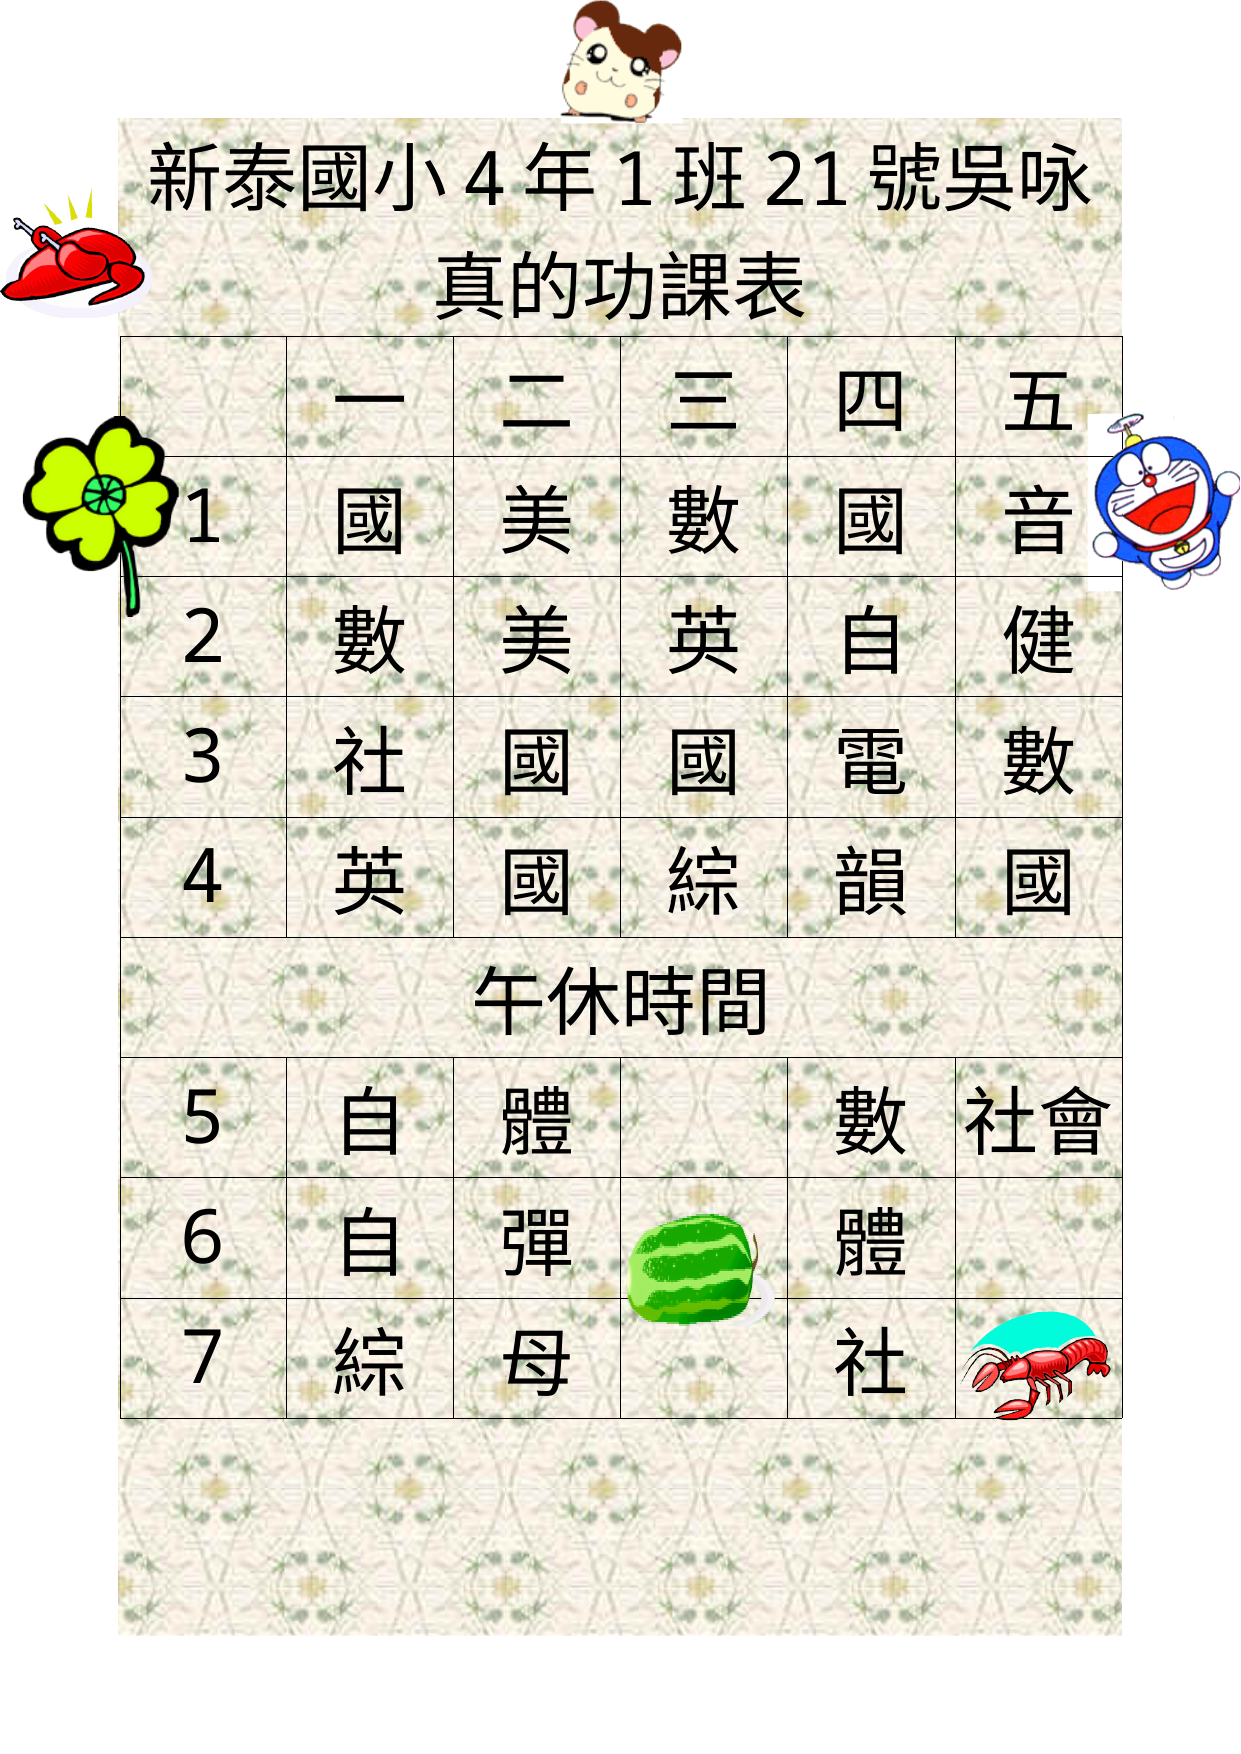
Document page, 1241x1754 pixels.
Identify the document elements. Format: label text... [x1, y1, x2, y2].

table_cell 社 [788, 1299, 955, 1418]
table_cell 美 [454, 577, 620, 696]
table_cell 數 [956, 697, 1122, 817]
table_cell 5 [121, 1058, 286, 1177]
table_cell 國 [287, 457, 453, 576]
table_cell 自 [788, 577, 955, 696]
table_cell 6 [121, 1178, 286, 1297]
table_cell 美 [454, 457, 620, 576]
table_cell 體 [454, 1058, 620, 1177]
picture [22, 336, 1122, 1636]
table_cell 體 [788, 1178, 955, 1297]
picture [0, 185, 155, 318]
table_cell 社 [287, 697, 453, 817]
table_cell 4 [121, 818, 286, 937]
table_header [121, 337, 286, 456]
table_cell 彈 [454, 1178, 620, 1297]
table_header 五 [956, 337, 1122, 456]
table_cell [956, 1178, 1122, 1297]
table_cell 數 [788, 1058, 955, 1177]
picture [1086, 412, 1240, 593]
table_cell 數 [621, 457, 787, 576]
table_cell 1 [179, 457, 286, 576]
table_cell 英 [621, 577, 787, 696]
table_cell 音 [956, 457, 1086, 576]
table_cell [621, 1178, 787, 1297]
table_cell [956, 1299, 1122, 1418]
table_cell 社會 [956, 1058, 1122, 1177]
table_cell 英 [287, 818, 453, 937]
text 新泰國小4年1班21號吳咏真的功課表 [118, 118, 1122, 336]
table_header 二 [454, 337, 620, 456]
table_cell 7 [121, 1299, 286, 1418]
table_cell [621, 1058, 787, 1177]
table_cell 國 [454, 697, 620, 817]
table_header 一 [287, 337, 453, 456]
table_cell 國 [956, 818, 1122, 937]
table_header 三 [621, 337, 787, 456]
table_header 四 [788, 337, 955, 456]
table_cell 電 [788, 697, 955, 817]
table_cell 健 [956, 577, 1122, 696]
picture [454, 1193, 787, 1326]
table_cell 母 [454, 1299, 620, 1418]
table_cell 國 [621, 697, 787, 817]
table_cell [621, 1299, 787, 1418]
table_cell 國 [454, 818, 620, 937]
table_cell 2 [121, 577, 286, 696]
table_cell 韻 [788, 818, 955, 937]
table_cell 自 [287, 1058, 453, 1177]
table_cell 3 [121, 697, 286, 817]
table_cell 午休時間 [121, 938, 1122, 1057]
picture [559, 0, 685, 125]
table_cell 綜 [287, 1299, 453, 1418]
table_cell 自 [287, 1178, 453, 1297]
table_cell 數 [287, 577, 453, 696]
table_cell 綜 [621, 818, 787, 937]
table_cell 國 [788, 457, 955, 576]
